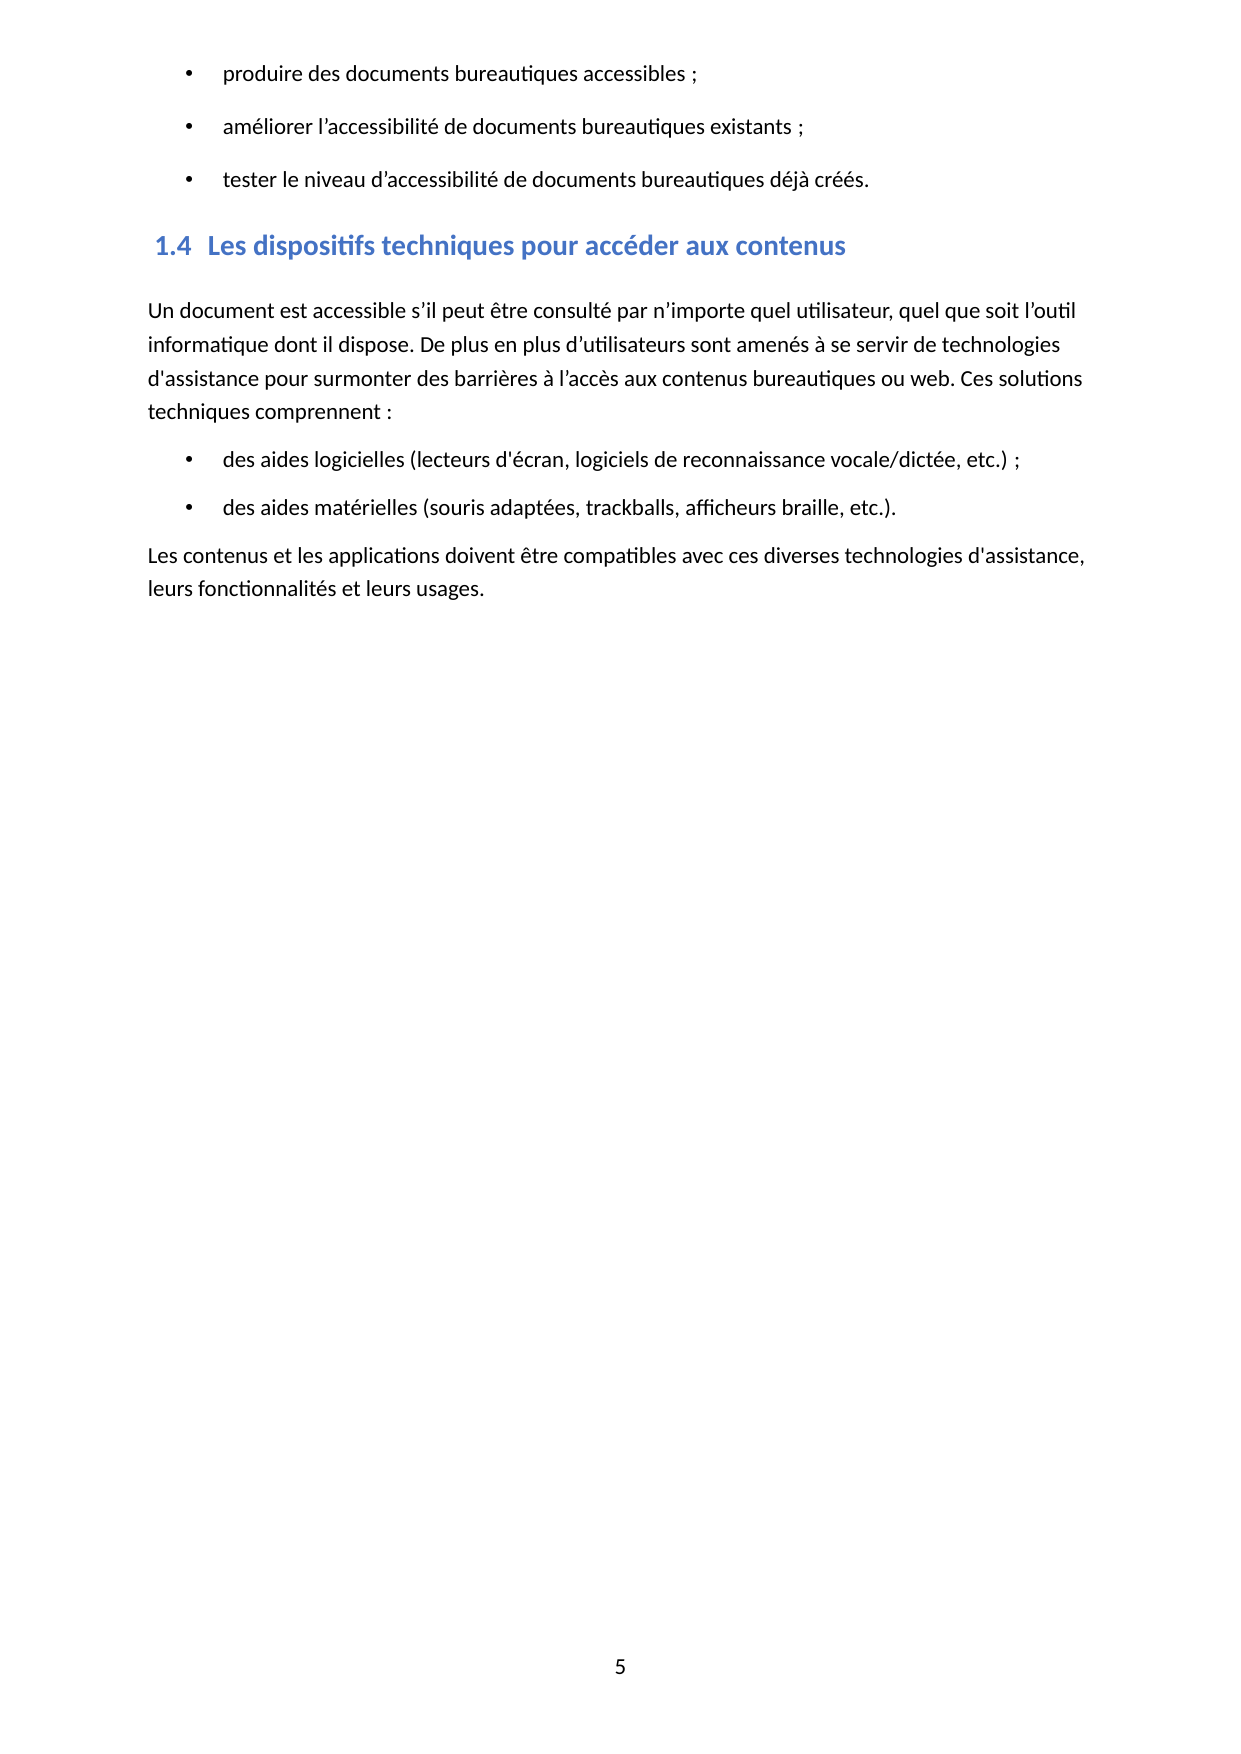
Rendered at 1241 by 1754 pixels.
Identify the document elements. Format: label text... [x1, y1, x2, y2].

text Un document est accessible s’il peut être consulté par n’importe quel utilisateur, quel que soit l’outil informatique dont il dispose. De plus en plus d’utilisateurs sont amenés à se servir de technologies d'assistance pour surmonter des barrières à l’accès aux contenus bureautiques ou web. Ces solutions techniques comprennent : [148, 297, 1093, 425]
list produire des documents bureautiques accessibles ; [185, 59, 1093, 87]
list des aides logicielles (lecteurs d'écran, logiciels de reconnaissance vocale/dictée, etc.) ; [185, 445, 1093, 473]
list des aides matérielles (souris adaptées, trackballs, afficheurs braille, etc.). [185, 493, 1093, 522]
list tester le niveau d’accessibilité de documents bureautiques déjà créés. [185, 165, 1093, 193]
text Les contenus et les applications doivent être compatibles avec ces diverses technologies d'assistance, leurs fonctionnalités et leurs usages. [148, 542, 1093, 602]
list améliorer l’accessibilité de documents bureautiques existants ; [185, 112, 1093, 140]
subtitle Les dispositifs techniques pour accéder aux contenus [148, 227, 1093, 262]
